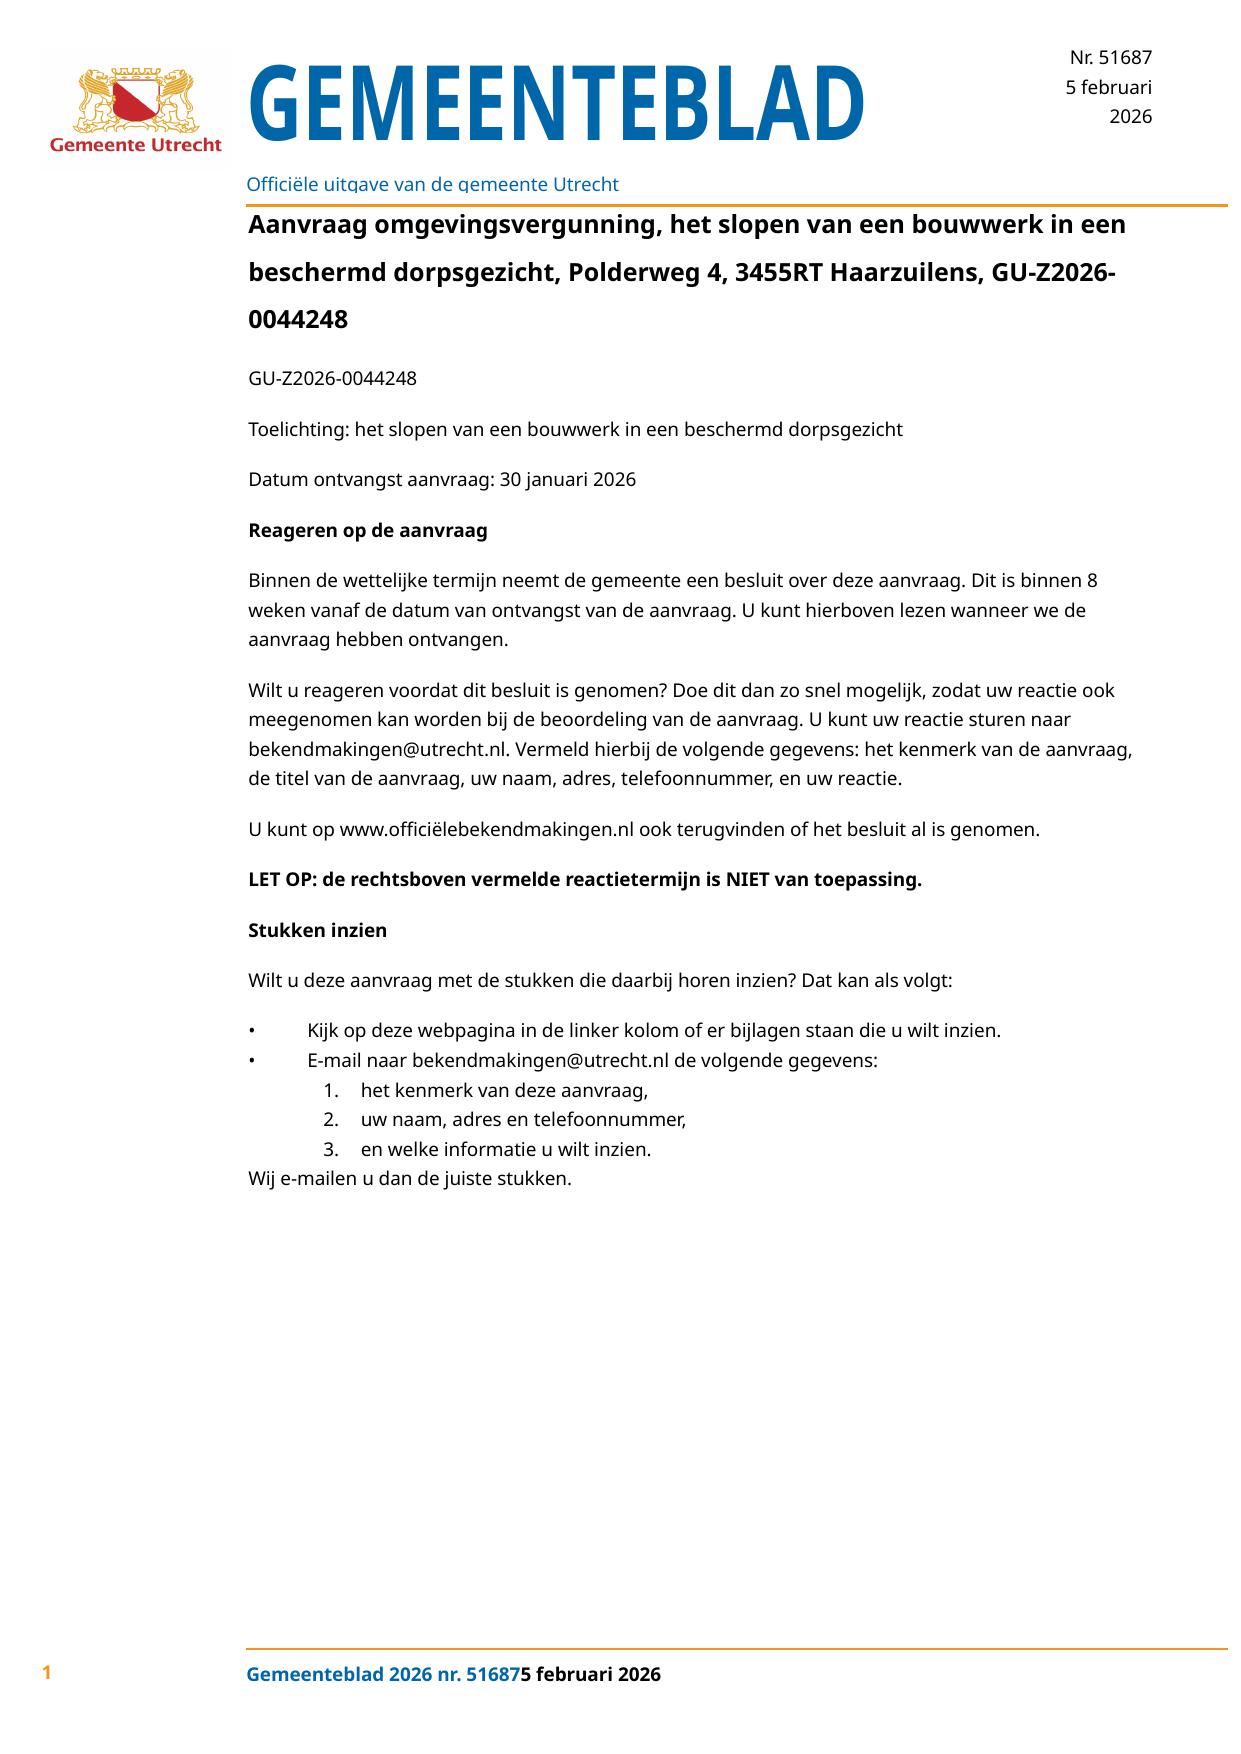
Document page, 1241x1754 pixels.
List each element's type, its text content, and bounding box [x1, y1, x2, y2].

text LET OP: de rechtsboven vermelde reactietermijn is NIET van toepassing. [248, 866, 1152, 892]
text Aanvraag omgevingsvergunning, het slopen van een bouwwerk in een beschermd dorpsgezicht, Polderweg 4, 3455RT Haarzuilens, GU-Z2026-0044248 [248, 207, 1152, 336]
text Reageren op de aanvraag [248, 517, 1152, 542]
list Kijk op deze webpagina in de linker kolom of er bijlagen staan die u wilt inzien. [248, 1018, 1152, 1043]
text GU-Z2026-0044248 [248, 366, 1152, 391]
picture [41, 47, 231, 172]
text Wij e-mailen u dan de juiste stukken. [248, 1166, 1152, 1191]
text U kunt op www.officiëlebekendmakingen.nl ook terugvinden of het besluit al is genomen. [248, 816, 1152, 842]
list uw naam, adres en telefoonnummer, [323, 1106, 1152, 1132]
text Toelichting: het slopen van een bouwwerk in een beschermd dorpsgezicht [248, 416, 1152, 442]
text Stukken inzien [248, 917, 1152, 942]
text Wilt u reageren voordat dit besluit is genomen? Doe dit dan zo snel mogelijk, zodat uw reactie ook meegenomen kan worden bij de beoordeling van de aanvraag. U kunt uw reactie sturen naar bekendmakingen@utrecht.nl. Vermeld hierbij de volgende gegevens: het kenmerk van de aanvraag, de titel van de aanvraag, uw naam, adres, telefoonnummer, en uw reactie. [248, 677, 1152, 791]
list het kenmerk van deze aanvraag, [323, 1077, 1152, 1102]
list E-mail naar bekendmakingen@utrecht.nl de volgende gegevens: [248, 1047, 1152, 1073]
text Binnen de wettelijke termijn neemt de gemeente een besluit over deze aanvraag. Dit is binnen 8 weken vanaf de datum van ontvangst van de aanvraag. U kunt hierboven lezen wanneer we de aanvraag hebben ontvangen. [248, 567, 1152, 652]
list en welke informatie u wilt inzien. [323, 1136, 1152, 1162]
text Datum ontvangst aanvraag: 30 januari 2026 [248, 466, 1152, 492]
text Wilt u deze aanvraag met de stukken die daarbij horen inzien? Dat kan als volgt: [248, 967, 1152, 993]
